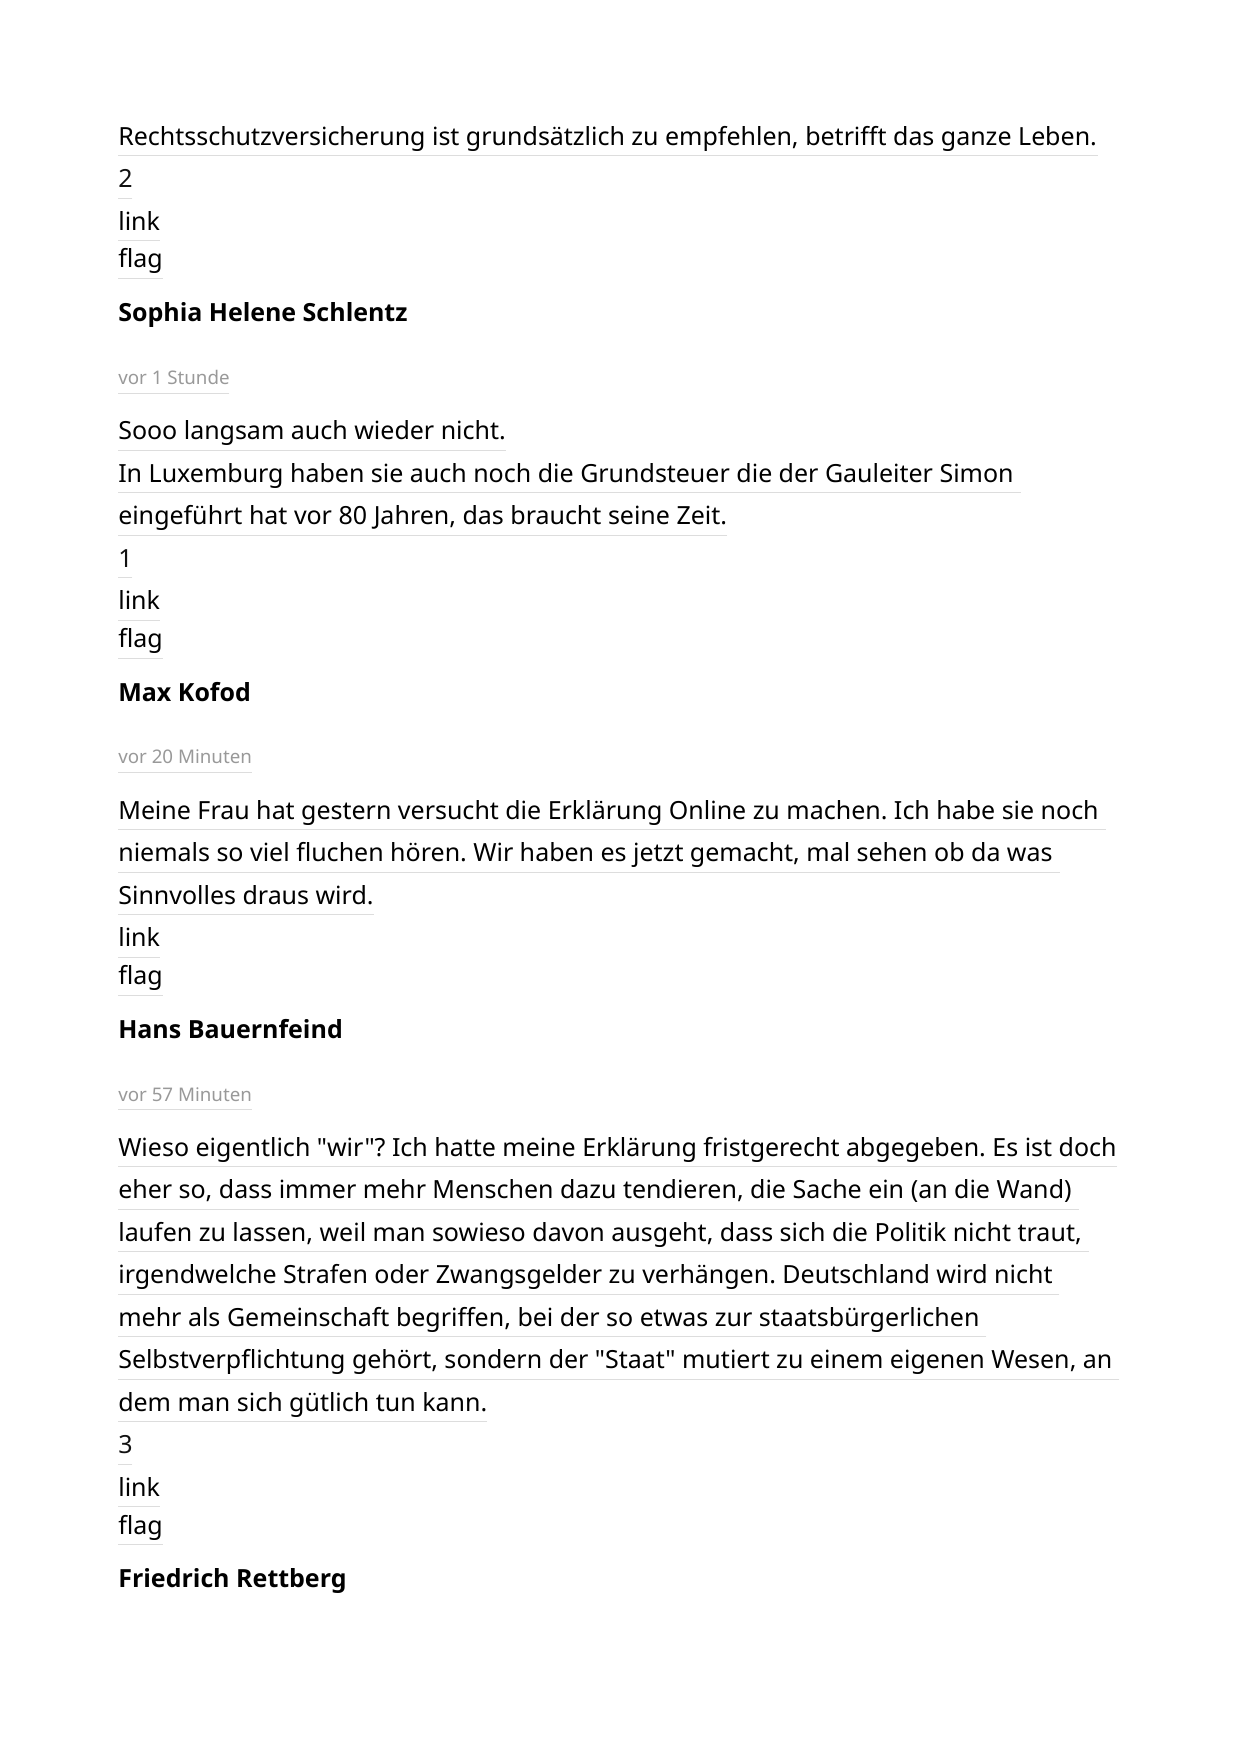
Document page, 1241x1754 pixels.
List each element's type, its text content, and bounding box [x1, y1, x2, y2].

text Wieso eigentlich "wir"? Ich hatte meine Erklärung fristgerecht abgegeben. Es ist doch eher so, dass immer mehr Menschen dazu tendieren, die Sache ein (an die Wand) laufen zu lassen, weil man sowieso davon ausgeht, dass sich die Politik nicht traut, irgendwelche Strafen oder Zwangsgelder zu verhängen. Deutschland wird nicht mehr als Gemeinschaft begriffen, bei der so etwas zur staatsbürgerlichen Selbstverpflichtung gehört, sondern der "Staat" mutiert zu einem eigenen Wesen, an dem man sich gütlich tun kann. [118, 1129, 1122, 1422]
text link [118, 583, 1122, 621]
text 1 [118, 540, 1122, 578]
text Sooo langsam auch wieder nicht. In Luxemburg haben sie auch noch die Grundsteuer die der Gauleiter Simon eingeführt hat vor 80 Jahren, das braucht seine Zeit. [118, 413, 1122, 536]
text Rechtsschutzversicherung ist grundsätzlich zu empfehlen, betrifft das ganze Leben. [118, 118, 1122, 156]
text Sophia Helene Schlentz [118, 295, 1122, 329]
text flag [118, 241, 1122, 279]
text flag [118, 621, 1122, 659]
text vor 20 Minuten [118, 744, 1117, 773]
text 3 [118, 1427, 1122, 1465]
text Max Kofod [118, 674, 1122, 708]
text 2 [118, 161, 1122, 199]
text link [118, 203, 1122, 241]
text link [118, 920, 1122, 958]
text flag [118, 958, 1122, 996]
text vor 1 Stunde [118, 364, 1117, 394]
text Friedrich Rettberg [118, 1561, 1122, 1595]
text link [118, 1469, 1122, 1507]
text Meine Frau hat gestern versucht die Erklärung Online zu machen. Ich habe sie noch niemals so viel fluchen hören. Wir haben es jetzt gemacht, mal sehen ob da was Sinnvolles draus wird. [118, 792, 1122, 915]
text Hans Bauernfeind [118, 1011, 1122, 1046]
text flag [118, 1507, 1122, 1545]
text vor 57 Minuten [118, 1081, 1117, 1110]
